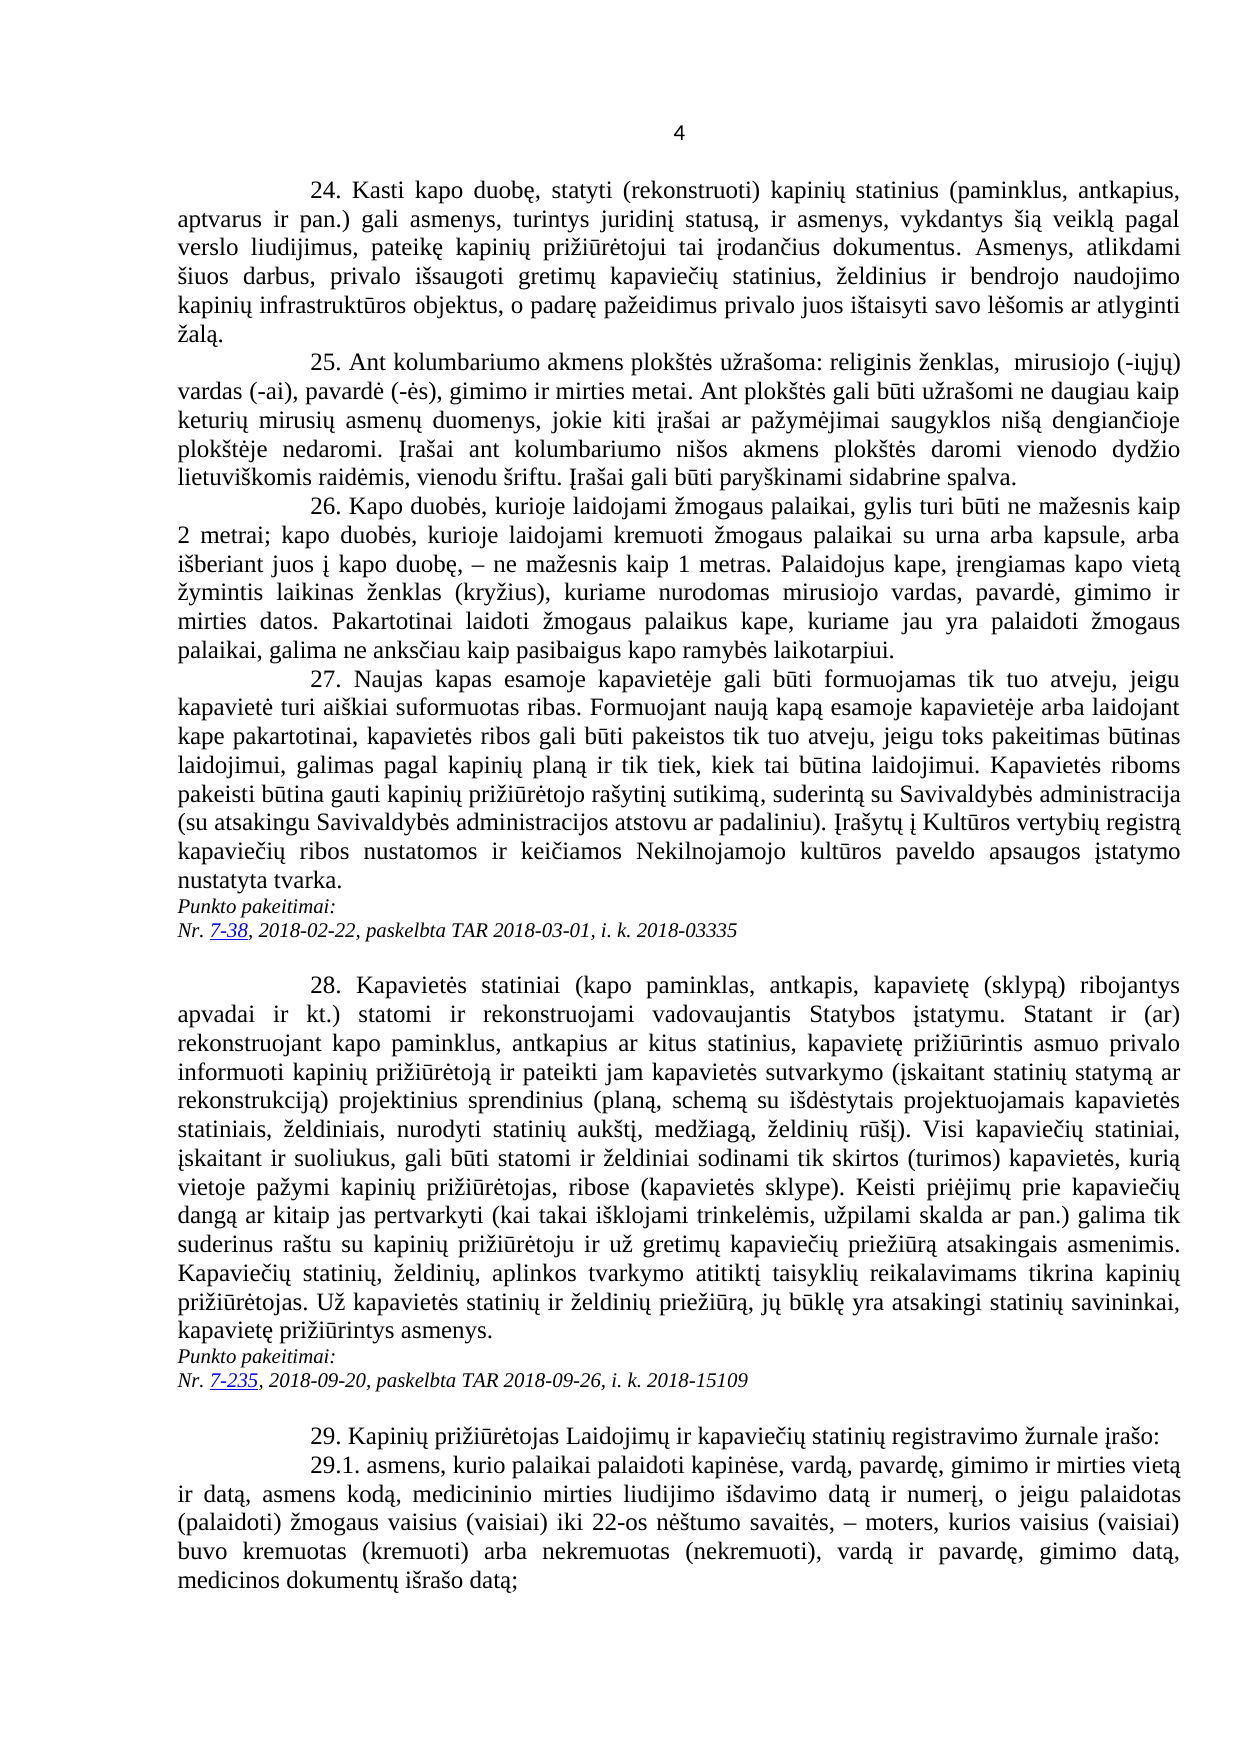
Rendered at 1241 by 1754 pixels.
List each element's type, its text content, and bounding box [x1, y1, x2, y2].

text 27. Naujas kapas esamoje kapavietėje gali būti formuojamas tik tuo atveju, jeigu kapavietė turi aiškiai suformuotas ribas. Formuojant naują kapą esamoje kapavietėje arba laidojant kape pakartotinai, kapavietės ribos gali būti pakeistos tik tuo atveju, jeigu toks pakeitimas būtinas laidojimui, galimas pagal kapinių planą ir tik tiek, kiek tai būtina laidojimui. Kapavietės riboms pakeisti būtina gauti kapinių prižiūrėtojo rašytinį sutikimą, suderintą su Savivaldybės administracija (su atsakingu Savivaldybės administracijos atstovu ar padaliniu). Įrašytų į Kultūros vertybių registrą kapaviečių ribos nustatomos ir keičiamos Nekilnojamojo kultūros paveldo apsaugos įstatymo nustatyta tvarka. [177, 664, 1181, 894]
text Nr. 7-38, 2018-02-22, paskelbta TAR 2018-03-01, i. k. 2018-03335 [177, 918, 1181, 942]
text 26. Kapo duobės, kurioje laidojami žmogaus palaikai, gylis turi būti ne mažesnis kaip 2 metrai; kapo duobės, kurioje laidojami kremuoti žmogaus palaikai su urna arba kapsule, arba išberiant juos į kapo duobę, – ne mažesnis kaip 1 metras. Palaidojus kape, įrengiamas kapo vietą žymintis laikinas ženklas (kryžius), kuriame nurodomas mirusiojo vardas, pavardė, gimimo ir mirties datos. Pakartotinai laidoti žmogaus palaikus kape, kuriame jau yra palaidoti žmogaus palaikai, galima ne anksčiau kaip pasibaigus kapo ramybės laikotarpiui. [177, 491, 1181, 664]
text 24. Kasti kapo duobę, statyti (rekonstruoti) kapinių statinius (paminklus, antkapius, aptvarus ir pan.) gali asmenys, turintys juridinį statusą, ir asmenys, vykdantys šią veiklą pagal verslo liudijimus, pateikę kapinių prižiūrėtojui tai įrodančius dokumentus. Asmenys, atlikdami šiuos darbus, privalo išsaugoti gretimų kapaviečių statinius, želdinius ir bendrojo naudojimo kapinių infrastruktūros objektus, o padarę pažeidimus privalo juos ištaisyti savo lėšomis ar atlyginti žalą. [177, 175, 1181, 347]
text Punkto pakeitimai: [177, 894, 1181, 918]
text Nr. 7-235, 2018-09-20, paskelbta TAR 2018-09-26, i. k. 2018-15109 [177, 1368, 1181, 1392]
text 29. Kapinių prižiūrėtojas Laidojimų ir kapaviečių statinių registravimo žurnale įrašo: [177, 1421, 1181, 1450]
text Punkto pakeitimai: [177, 1344, 1181, 1368]
text 25. Ant kolumbariumo akmens plokštės užrašoma: religinis ženklas, mirusiojo (-iųjų) vardas (-ai), pavardė (-ės), gimimo ir mirties metai. Ant plokštės gali būti užrašomi ne daugiau kaip keturių mirusių asmenų duomenys, jokie kiti įrašai ar pažymėjimai saugyklos nišą dengiančioje plokštėje nedaromi. Įrašai ant kolumbariumo nišos akmens plokštės daromi vienodo dydžio lietuviškomis raidėmis, vienodu šriftu. Įrašai gali būti paryškinami sidabrine spalva. [177, 347, 1181, 491]
text 28. Kapavietės statiniai (kapo paminklas, antkapis, kapavietę (sklypą) ribojantys apvadai ir kt.) statomi ir rekonstruojami vadovaujantis Statybos įstatymu. Statant ir (ar) rekonstruojant kapo paminklus, antkapius ar kitus statinius, kapavietę prižiūrintis asmuo privalo informuoti kapinių prižiūrėtoją ir pateikti jam kapavietės sutvarkymo (įskaitant statinių statymą ar rekonstrukciją) projektinius sprendinius (planą, schemą su išdėstytais projektuojamais kapavietės statiniais, želdiniais, nurodyti statinių aukštį, medžiagą, želdinių rūšį). Visi kapaviečių statiniai, įskaitant ir suoliukus, gali būti statomi ir želdiniai sodinami tik skirtos (turimos) kapavietės, kurią vietoje pažymi kapinių prižiūrėtojas, ribose (kapavietės sklype). Keisti priėjimų prie kapaviečių dangą ar kitaip jas pertvarkyti (kai takai išklojami trinkelėmis, užpilami skalda ar pan.) galima tik suderinus raštu su kapinių prižiūrėtoju ir už gretimų kapaviečių priežiūrą atsakingais asmenimis. Kapaviečių statinių, želdinių, aplinkos tvarkymo atitiktį taisyklių reikalavimams tikrina kapinių prižiūrėtojas. Už kapavietės statinių ir želdinių priežiūrą, jų būklę yra atsakingi statinių savininkai, kapavietę prižiūrintys asmenys. [177, 971, 1181, 1344]
text 29.1. asmens, kurio palaikai palaidoti kapinėse, vardą, pavardę, gimimo ir mirties vietą ir datą, asmens kodą, medicininio mirties liudijimo išdavimo datą ir numerį, o jeigu palaidotas (palaidoti) žmogaus vaisius (vaisiai) iki 22-os nėštumo savaitės, – moters, kurios vaisius (vaisiai) buvo kremuotas (kremuoti) arba nekremuotas (nekremuoti), vardą ir pavardę, gimimo datą, medicinos dokumentų išrašo datą; [177, 1450, 1181, 1594]
